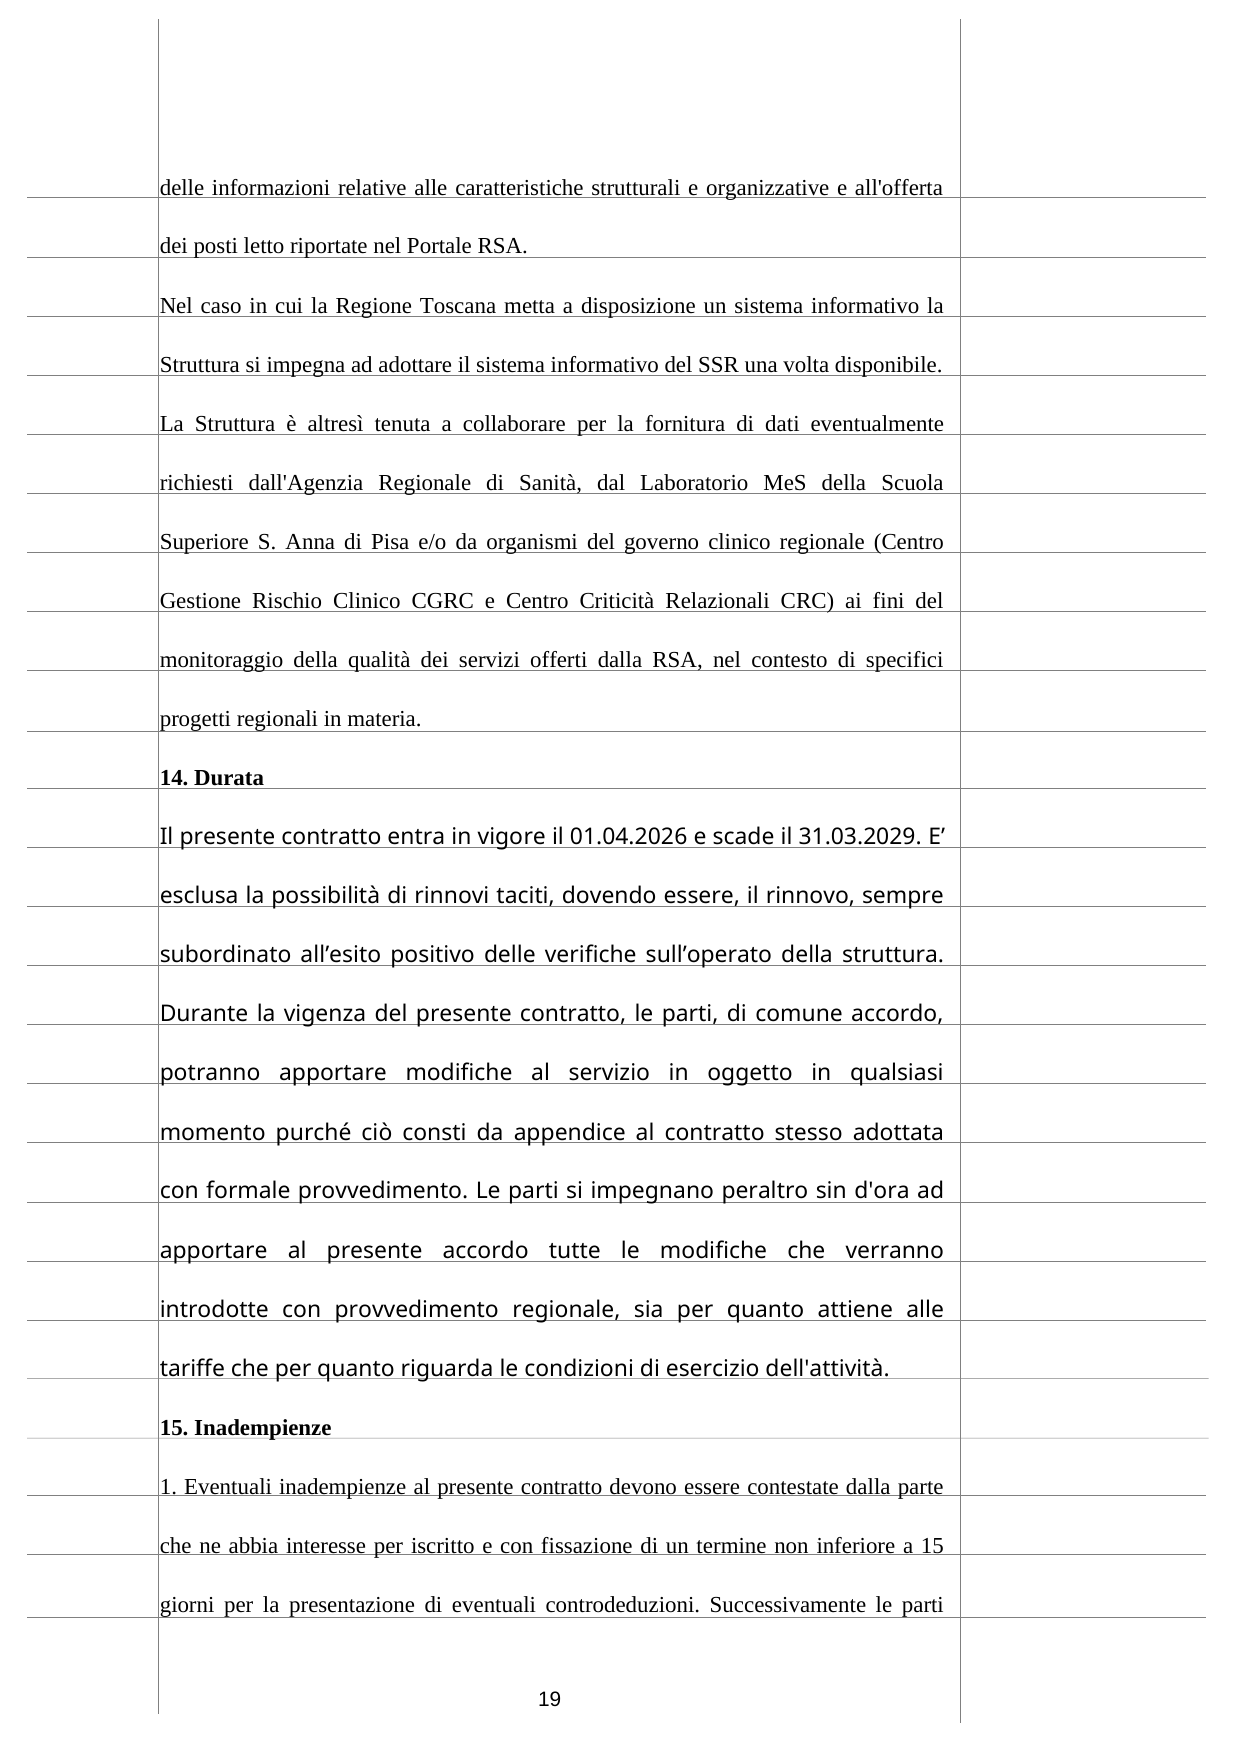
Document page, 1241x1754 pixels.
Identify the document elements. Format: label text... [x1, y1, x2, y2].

text tariffe che per quanto riguarda le condizioni di esercizio dell'attività. [159, 1321, 945, 1378]
list [159, 1439, 945, 1447]
text Il presente contratto entra in vigore il 01.04.2026 e scade il 31.03.2029. E’ [159, 797, 945, 847]
text Struttura si impegna ad adottare il sistema informativo del SSR una volta disponibile. [159, 317, 945, 375]
text 1. Eventuali inadempienze al presente contratto devono essere contestate dalla parte [159, 1447, 945, 1495]
text richiesti dall'Agenzia Regionale di Sanità, dal Laboratorio MeS della Scuola [159, 435, 945, 493]
text delle informazioni relative alle caratteristiche strutturali e organizzative e all'offerta [159, 148, 945, 197]
text monitoraggio della qualità dei servizi offerti dalla RSA, nel contesto di specifici [159, 612, 945, 670]
text Nel caso in cui la Regione Toscana metta a disposizione un sistema informativo la [159, 266, 945, 316]
text potranno apportare modifiche al servizio in oggetto in qualsiasi [159, 1025, 945, 1083]
text introdotte con provvedimento regionale, sia per quanto attiene alle [159, 1262, 945, 1320]
text con formale provvedimento. Le parti si impegnano peraltro sin d'ora ad [159, 1143, 945, 1202]
text [159, 376, 945, 384]
text [159, 789, 945, 797]
text giorni per la presentazione di eventuali controdeduzioni. Successivamente le parti [159, 1555, 945, 1617]
text apportare al presente accordo tutte le modifiche che verranno [159, 1203, 945, 1261]
text Superiore S. Anna di Pisa e/o da organismi del governo clinico regionale (Centro [159, 494, 945, 552]
text momento purché ciò consti da appendice al contratto stesso adottata [159, 1084, 945, 1142]
text esclusa la possibilità di rinnovi taciti, dovendo essere, il rinnovo, sempre [159, 848, 945, 906]
text subordinato all’esito positivo delle verifiche sull’operato della struttura. [159, 907, 945, 965]
text che ne abbia interesse per iscritto e con fissazione di un termine non inferiore a 15 [159, 1496, 945, 1554]
list 15. Inadempienze [159, 1388, 945, 1437]
text Durante la vigenza del presente contratto, le parti, di comune accordo, [159, 966, 945, 1024]
text La Struttura è altresì tenuta a collaborare per la fornitura di dati eventualmente [159, 384, 945, 434]
text dei posti letto riportate nel Portale RSA. [159, 198, 945, 257]
text 14. Durata [159, 738, 945, 788]
text Gestione Rischio Clinico CGRC e Centro Criticità Relazionali CRC) ai fini del [159, 553, 945, 611]
text progetti regionali in materia. [159, 671, 945, 731]
